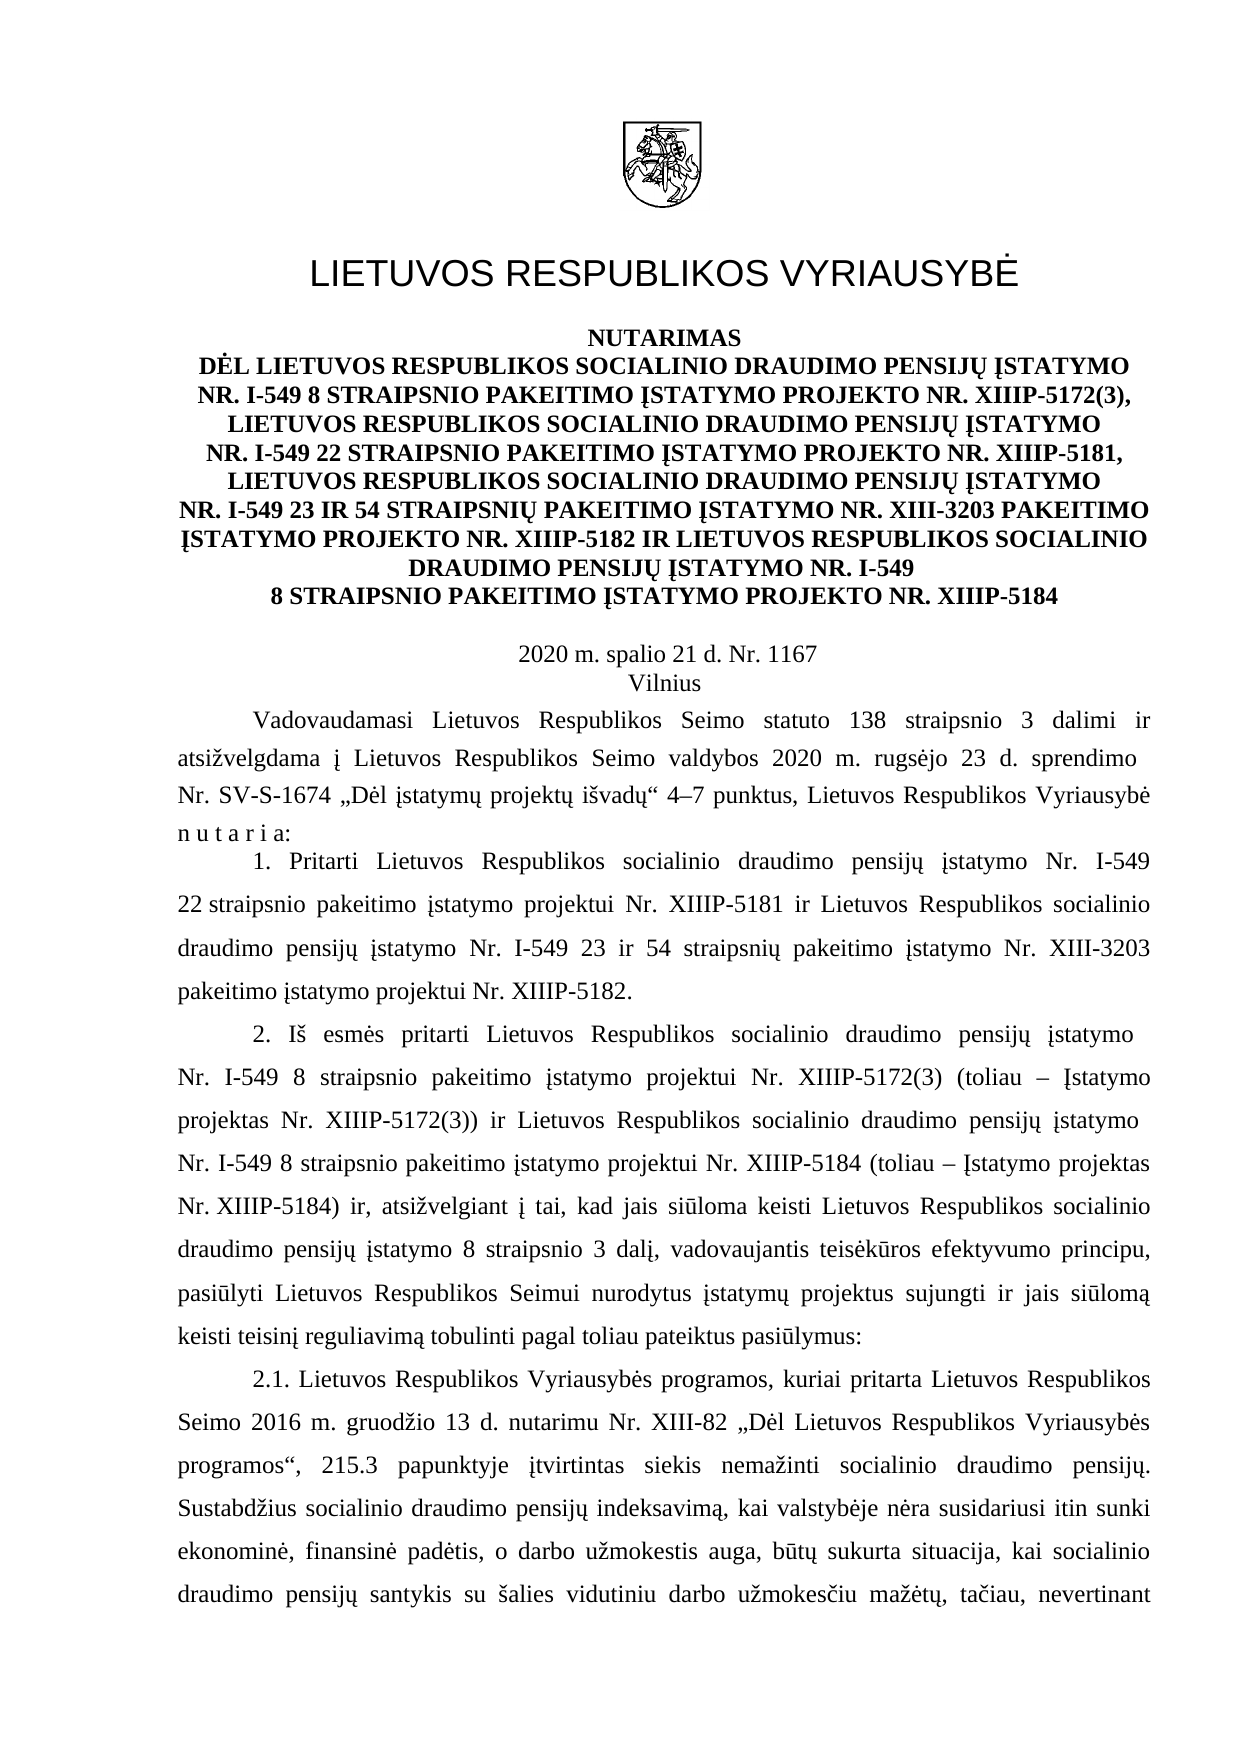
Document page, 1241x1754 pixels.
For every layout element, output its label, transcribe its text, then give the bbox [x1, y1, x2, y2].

text 1. Pritarti Lietuvos Respublikos socialinio draudimo pensijų įstatymo Nr. I-549 22 straipsnio pakeitimo įstatymo projektui Nr. XIIIP-5181 ir Lietuvos Respublikos socialinio draudimo pensijų įstatymo Nr. I-549 23 ir 54 straipsnių pakeitimo įstatymo Nr. XIII-3203 pakeitimo įstatymo projektui Nr. XIIIP-5182. [177, 846, 1152, 1004]
text Vilnius [177, 668, 1152, 696]
text 2. Iš esmės pritarti Lietuvos Respublikos socialinio draudimo pensijų įstatymo Nr. I-549 8 straipsnio pakeitimo įstatymo projektui Nr. XIIIP-5172(3) (toliau – Įstatymo projektas Nr. XIIIP-5172(3)) ir Lietuvos Respublikos socialinio draudimo pensijų įstatymo Nr. I-549 8 straipsnio pakeitimo įstatymo projektui Nr. XIIIP-5184 (toliau – Įstatymo projektas Nr. XIIIP-5184) ir, atsižvelgiant į tai, kad jais siūloma keisti Lietuvos Respublikos socialinio draudimo pensijų įstatymo 8 straipsnio 3 dalį, vadovaujantis teisėkūros efektyvumo principu, pasiūlyti Lietuvos Respublikos Seimui nurodytus įstatymų projektus sujungti ir jais siūlomą keisti teisinį reguliavimą tobulinti pagal toliau pateiktus pasiūlymus: [177, 1019, 1152, 1349]
text 2.1. Lietuvos Respublikos Vyriausybės programos, kuriai pritarta Lietuvos Respublikos Seimo 2016 m. gruodžio 13 d. nutarimu Nr. XIII-82 „Dėl Lietuvos Respublikos Vyriausybės programos“, 215.3 papunktyje įtvirtintas siekis nemažinti socialinio draudimo pensijų. Sustabdžius socialinio draudimo pensijų indeksavimą, kai valstybėje nėra susidariusi itin sunki ekonominė, finansinė padėtis, o darbo užmokestis auga, būtų sukurta situacija, kai socialinio draudimo pensijų santykis su šalies vidutiniu darbo užmokesčiu mažėtų, tačiau, nevertinant [177, 1364, 1152, 1608]
text 2020 m. spalio 21 d. Nr. 1167 [177, 639, 1152, 668]
text nutarimas [177, 323, 1152, 351]
text Vadovaudamasi Lietuvos Respublikos Seimo statuto 138 straipsnio 3 dalimi ir atsižvelgdama į Lietuvos Respublikos Seimo valdybos 2020 m. rugsėjo 23 d. sprendimo Nr. SV-S-1674 „Dėl įstatymų projektų išvadų“ 4–7 punktus, Lietuvos Respublikos Vyriausybė n u t a r i a: [177, 696, 1152, 846]
text Lietuvos Respublikos Vyriausybė [177, 251, 1152, 294]
text DĖL LIETUVOS RESPUBLIKOS SOCIALINIO DRAUDIMO PENSIJŲ ĮSTATYMO NR. i-549 8 STRAIPSNIO PAKEITIMO ĮSTATYMO PROJEKTO NR. XIIIP-5172(3), lietuvos respublikos Socialinio draudimo pensijų įstatymo Nr. I‑549 22 straipsnio pakeitimo įstatymo projekto Nr. XIIIP-5181, lietuvos respublikos Socialinio draudimo pensijų įstatymo Nr. I‑549 23 ir 54 straipsnių pakeitimo įstatymo Nr. XIII-3203 pakeitimo įstatymo projekto Nr. XIIIP-5182 IR LIETUVOS RESPUBLIKOS SOCIALINIO DRAUDIMO PENSIJŲ ĮSTATYMO NR. I-549 8 STRAIPSNIO PAKEITIMO ĮSTATYMO PROJEKTO NR. XIIIP-5184 [177, 351, 1152, 610]
